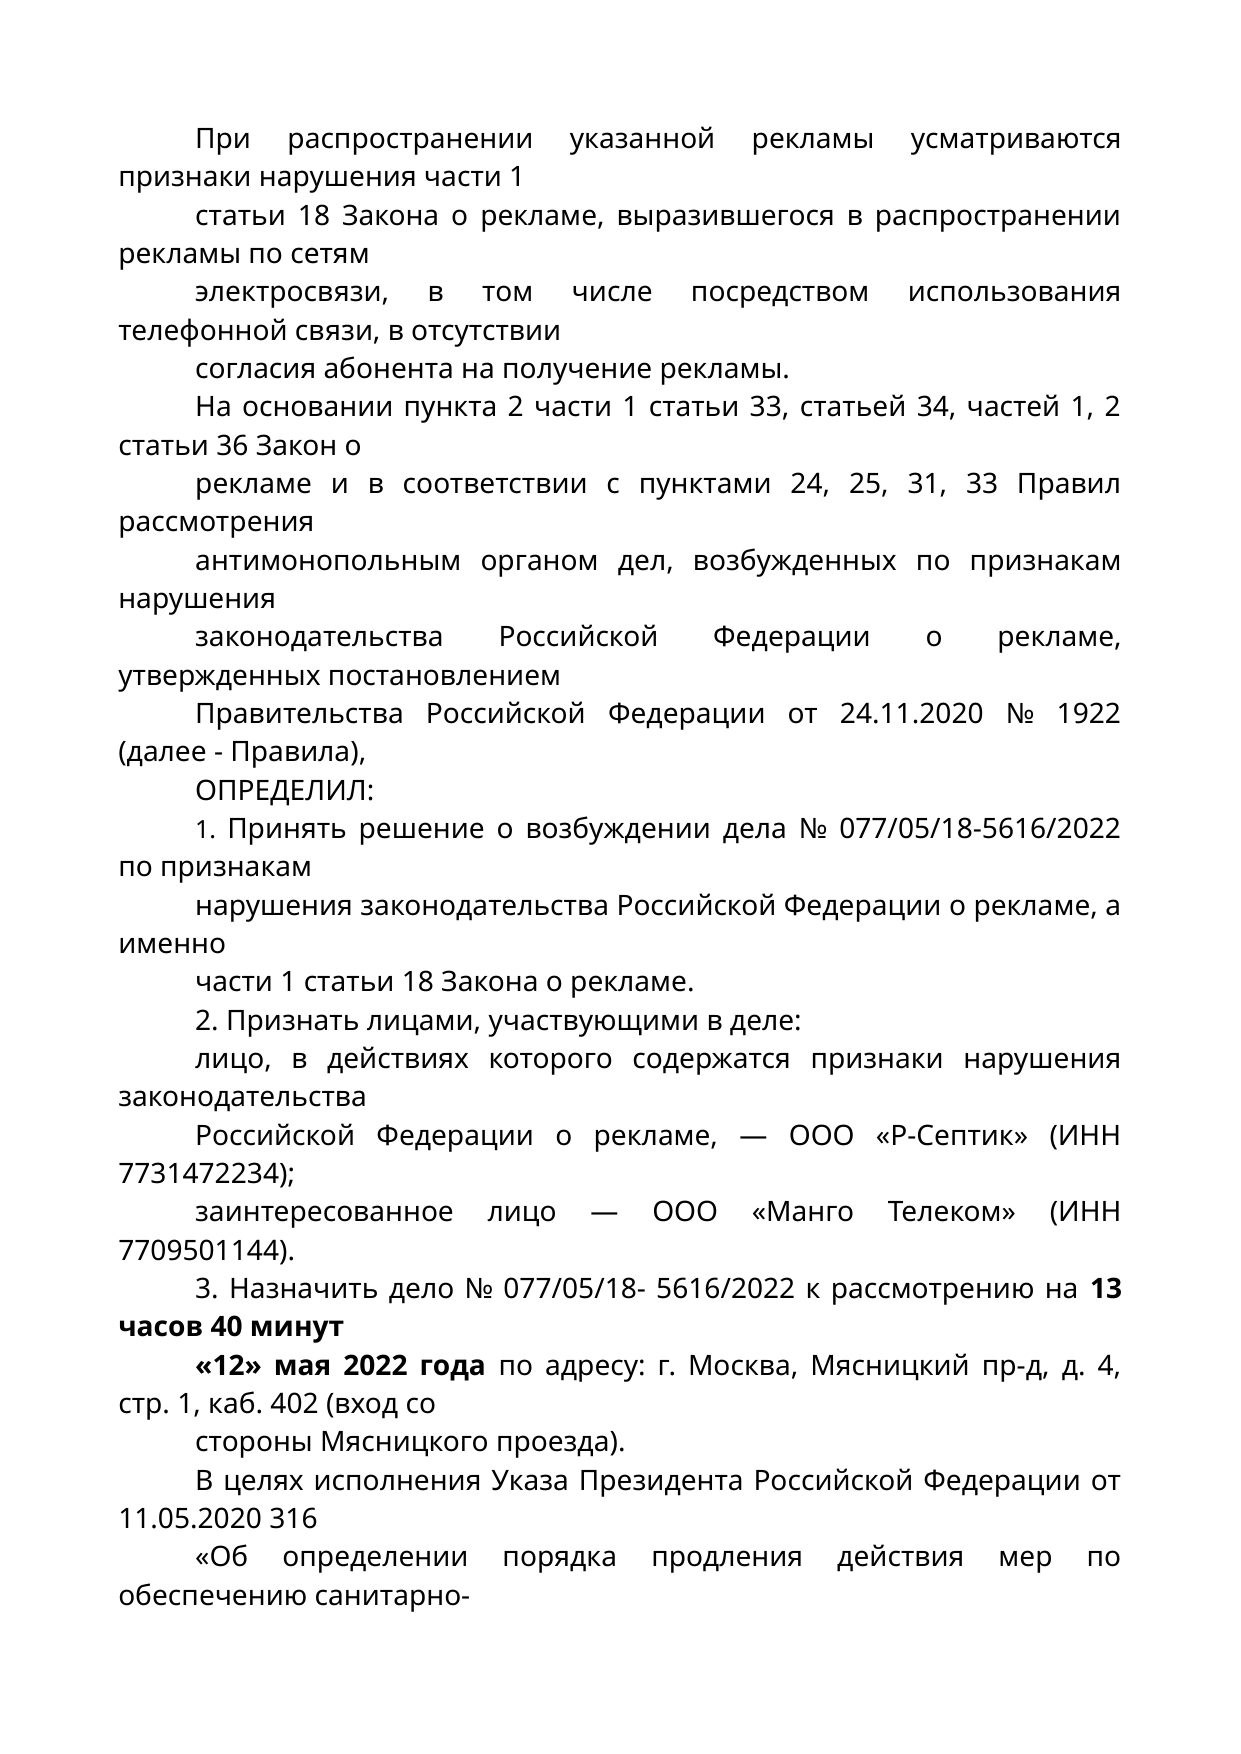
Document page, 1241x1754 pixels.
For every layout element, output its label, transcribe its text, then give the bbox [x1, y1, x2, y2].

text заинтересованное лицо — ООО «Манго Телеком» (ИНН 7709501144). [118, 1191, 1122, 1268]
text рекламе и в соответствии с пунктами 24, 25, 31, 33 Правил рассмотрения [118, 463, 1122, 540]
text законодательства Российской Федерации о рекламе, утвержденных постановлением [118, 616, 1122, 693]
text 2. Признать лицами, участвующими в деле: [118, 1000, 1122, 1038]
text Правительства Российской Федерации от 24.11.2020 № 1922 (далее - Правила), [118, 693, 1122, 770]
text статьи 18 Закона о рекламе, выразившегося в распространении рекламы по сетям [118, 195, 1122, 271]
text антимонопольным органом дел, возбужденных по признакам нарушения [118, 540, 1122, 616]
text «Об определении порядка продления действия мер по обеспечению санитарно- [118, 1536, 1122, 1613]
text ОПРЕДЕЛИЛ: [118, 770, 1122, 808]
text стороны Мясницкого проезда). [118, 1421, 1122, 1460]
text Российской Федерации о рекламе, — ООО «Р-Септик» (ИНН 7731472234); [118, 1115, 1122, 1191]
text части 1 статьи 18 Закона о рекламе. [118, 961, 1122, 1000]
text «12» мая 2022 года по адресу: г. Москва, Мясницкий пр-д, д. 4, стр. 1, каб. 402 (вход со [118, 1345, 1122, 1421]
text При распространении указанной рекламы усматриваются признаки нарушения части 1 [118, 118, 1122, 195]
text согласия абонента на получение рекламы. [118, 348, 1122, 386]
text В целях исполнения Указа Президента Российской Федерации от 11.05.2020 316 [118, 1460, 1122, 1536]
text На основании пункта 2 части 1 статьи 33, статьей 34, частей 1, 2 статьи 36 Закон о [118, 386, 1122, 463]
text 1. Принять решение о возбуждении дела № 077/05/18-5616/2022 по признакам [118, 808, 1122, 885]
text лицо, в действиях которого содержатся признаки нарушения законодательства [118, 1038, 1122, 1115]
text нарушения законодательства Российской Федерации о рекламе, а именно [118, 885, 1122, 961]
text электросвязи, в том числе посредством использования телефонной связи, в отсутствии [118, 271, 1122, 348]
text 3. Назначить дело № 077/05/18- 5616/2022 к рассмотрению на 13 часов 40 минут [118, 1268, 1122, 1345]
